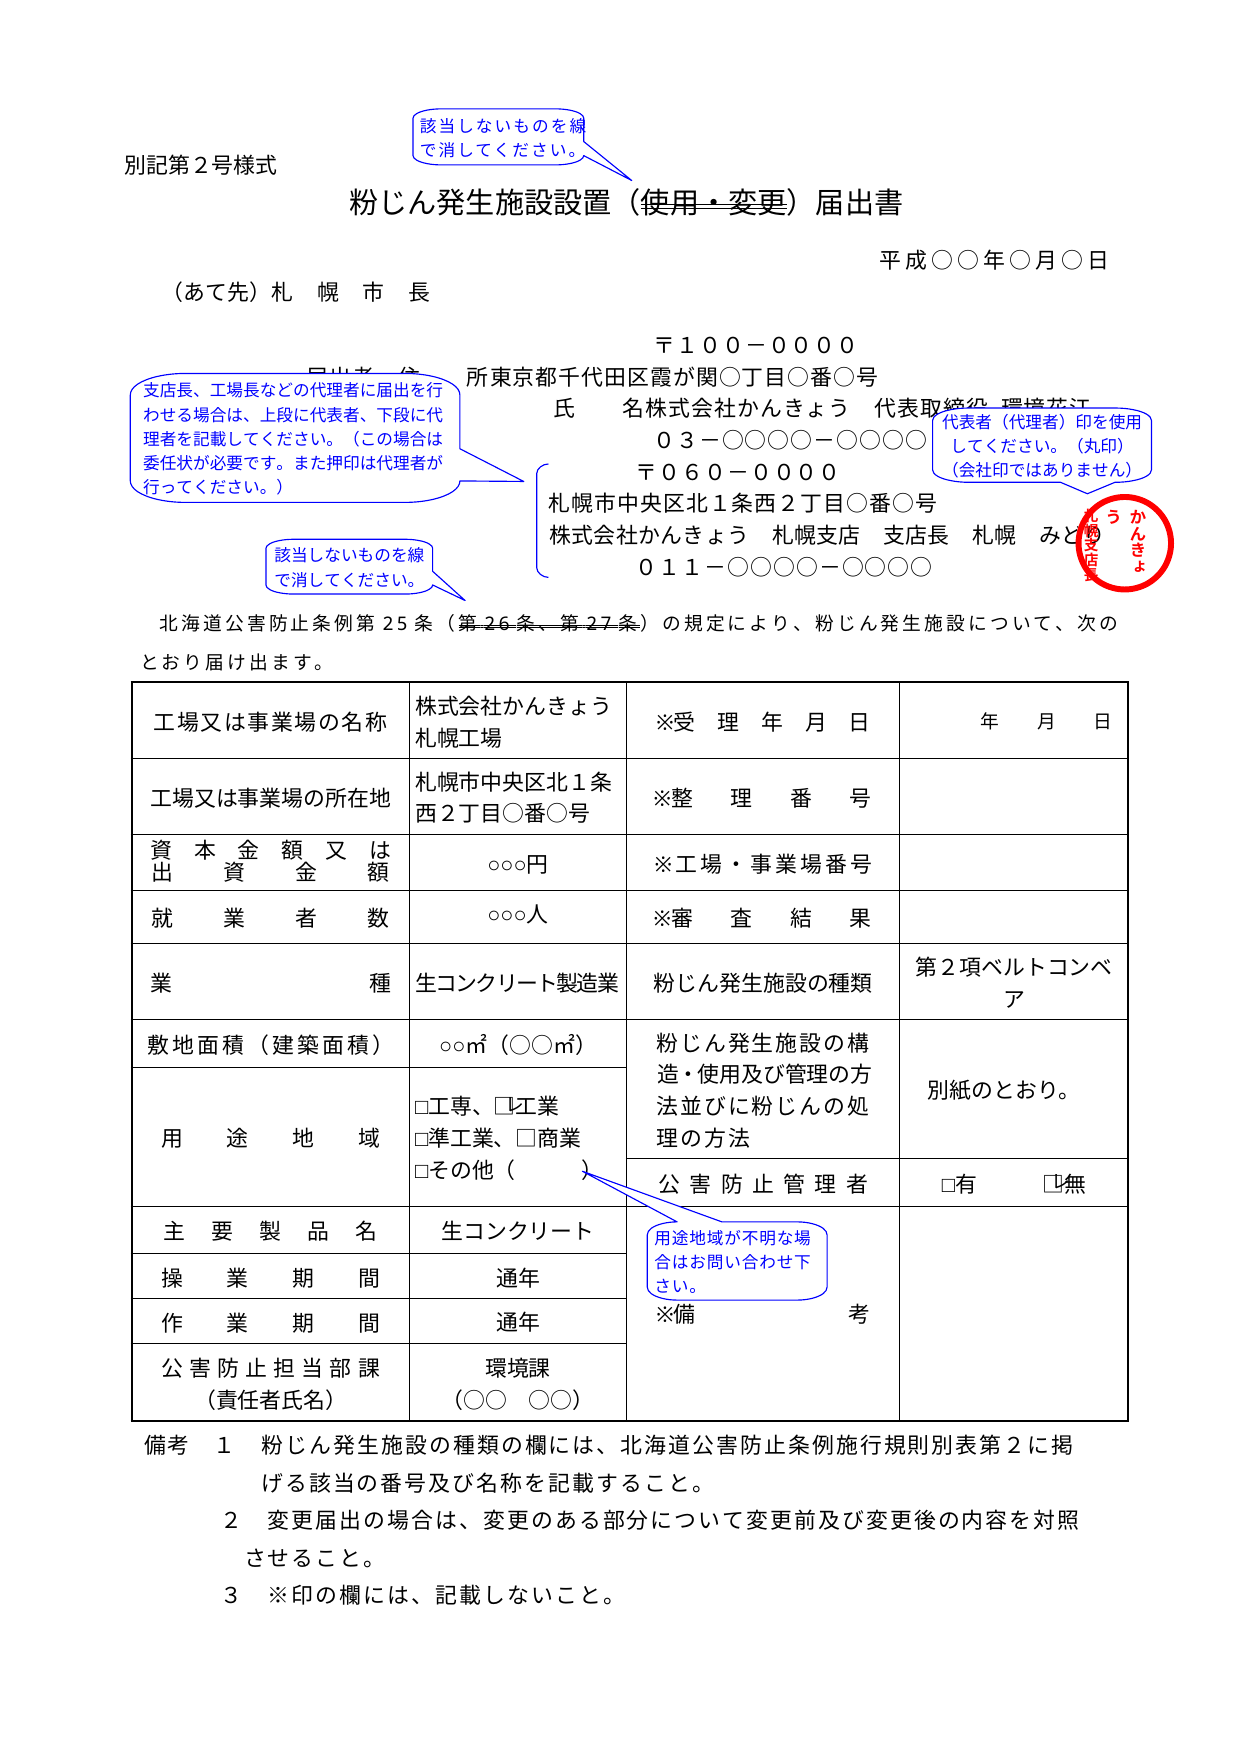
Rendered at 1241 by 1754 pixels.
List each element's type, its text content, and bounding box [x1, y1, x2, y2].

table_cell [900, 891, 1127, 943]
table_cell ○○㎡（○○㎡） [410, 1020, 626, 1067]
text ０３－○○○○－○○○○ [618, 423, 932, 455]
table_cell 操 業 期 間 [133, 1254, 409, 1297]
table_cell 工場又は事業場の所在地 [133, 759, 409, 834]
table_header 株式会社かんきょう 札幌工場 [410, 683, 626, 758]
text （あて先）札 幌 市 長 [124, 275, 1128, 306]
table_cell [900, 759, 1127, 834]
table_cell 札幌市中央区北１条 西２丁目○番○号 [410, 759, 626, 834]
table_cell 別紙のとおり。 [900, 1020, 1127, 1158]
table_cell ※備 考 [627, 1207, 899, 1420]
text 株式会社かんきょう 札幌支店 支店長 札幌 みどり [124, 518, 536, 550]
table_cell ※整 理 番 号 [627, 759, 899, 834]
table_cell ※審 査 結 果 [627, 891, 899, 943]
table_cell [900, 1207, 1127, 1420]
text 備考 １ 粉じん発生施設の種類の欄には、北海道公害防止条例施行規則別表第２に掲 [124, 1428, 1128, 1460]
table_cell [900, 835, 1127, 890]
text ３ ※印の欄には、記載しないこと。 [124, 1578, 1128, 1610]
table_cell 生コンクリート [410, 1207, 626, 1253]
text とおり届け出ます。 [140, 648, 1128, 675]
table_cell 主 要 製 品 名 [133, 1207, 409, 1253]
text 北海道公害防止条例第25条（第26条、第27条）の規定により、粉じん発生施設について、次の [140, 609, 1128, 636]
text 届出者 住 所東京都千代田区霞が関○丁目○番○号 [124, 360, 1128, 391]
text 氏 名株式会社かんきょう 代表取締役 環境花江 [554, 391, 1128, 423]
text 〒０６０－００００ [618, 455, 1065, 486]
table_cell 環境課 （○○ ○○） [410, 1344, 626, 1420]
table_cell □工専、□工業 □準工業、□商業 □その他（ ） [410, 1068, 626, 1206]
table_cell 粉じん発生施設の種類 [627, 944, 899, 1019]
table_cell 公害防止管理者 [627, 1159, 899, 1206]
table_header ※受 理 年 月 日 [627, 683, 899, 758]
text ２ 変更届出の場合は、変更のある部分について変更前及び変更後の内容を対照 [124, 1503, 1128, 1535]
table_cell 生コンクリート製造業 [410, 944, 626, 1019]
table_cell ○○○円 [410, 835, 626, 890]
table_cell 就 業 者 数 [133, 891, 409, 943]
text 株式会社かんきょう 札幌支店 支店長 札幌 みどり [1087, 518, 1128, 550]
text 粉じん発生施設設置（使用・変更）届出書 [124, 179, 1128, 222]
table_cell 作 業 期 間 [133, 1299, 409, 1343]
table_cell 用 途 地 域 [133, 1068, 409, 1206]
table_cell 通年 [410, 1254, 626, 1297]
text 〒１００－００００ [525, 328, 1128, 360]
table_cell 資 本 金 額 又 は 出 資 金 額 [133, 835, 409, 890]
table_header 年 月 日 [900, 683, 1127, 758]
text ０１１－○○○○－○○○○ [618, 550, 1086, 581]
text させること。 [124, 1541, 1128, 1573]
table_cell ※工場・事業場番号 [627, 835, 899, 890]
text 別記第２号様式 [124, 148, 625, 179]
text 株式会社かんきょう 札幌支店 支店長 札幌 みどり [538, 518, 1081, 550]
text 平成○○年○月○日 [124, 243, 1128, 275]
text 札幌市中央区北１条西２丁目○番○号 [548, 486, 1128, 518]
table_cell 敷地面積（建築面積） [133, 1020, 409, 1067]
table_cell 第２項ベルトコンベア [900, 944, 1127, 1019]
table_cell 通年 [410, 1299, 626, 1343]
table_cell 公害防止担当部課 （責任者氏名） [133, 1344, 409, 1420]
table_cell 粉じん発生施設の構 造・使用及び管理の方 法並びに粉じんの処 理の方法 [627, 1020, 899, 1158]
table_cell 業 種 [133, 944, 409, 1019]
table_cell ○○○人 [410, 891, 626, 943]
text ０１１－○○○○－○○○○ [1083, 550, 1128, 581]
table_cell □有 □無 [900, 1159, 1127, 1206]
table_header 工場又は事業場の名称 [133, 683, 409, 758]
text [594, 148, 1128, 179]
text げる該当の番号及び名称を記載すること。 [124, 1466, 1128, 1497]
